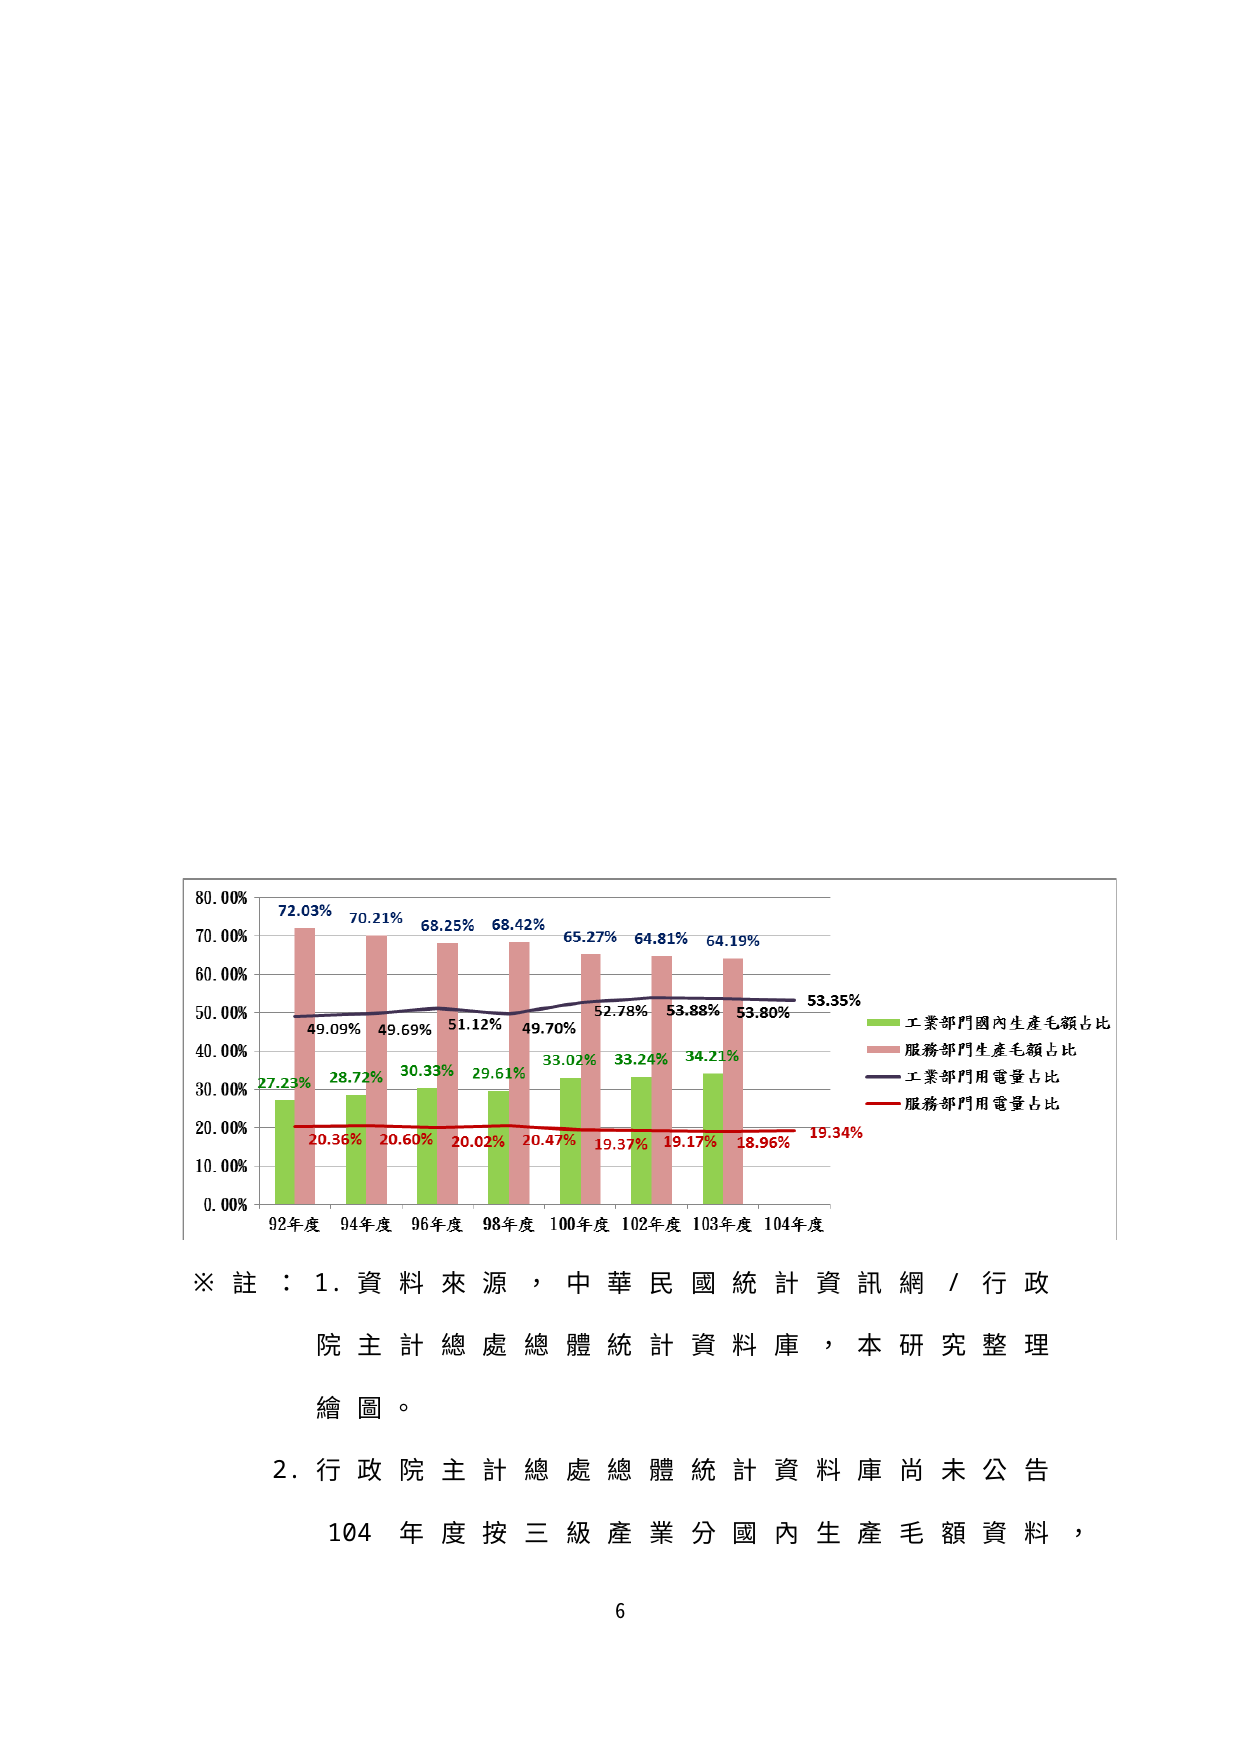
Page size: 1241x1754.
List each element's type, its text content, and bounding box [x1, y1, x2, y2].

text ※註：1.資料來源，中華民國統計資訊網/行政院主計總處總體統計資料庫，本研究整理繪圖。 [183, 1240, 1058, 1427]
text 2.行政院主計總處總體統計資料庫尚未公告104年度按三級產業分國內生產毛額資料，故圖表104年度尚缺部門生產毛額占比資料。 [252, 1427, 1058, 1552]
